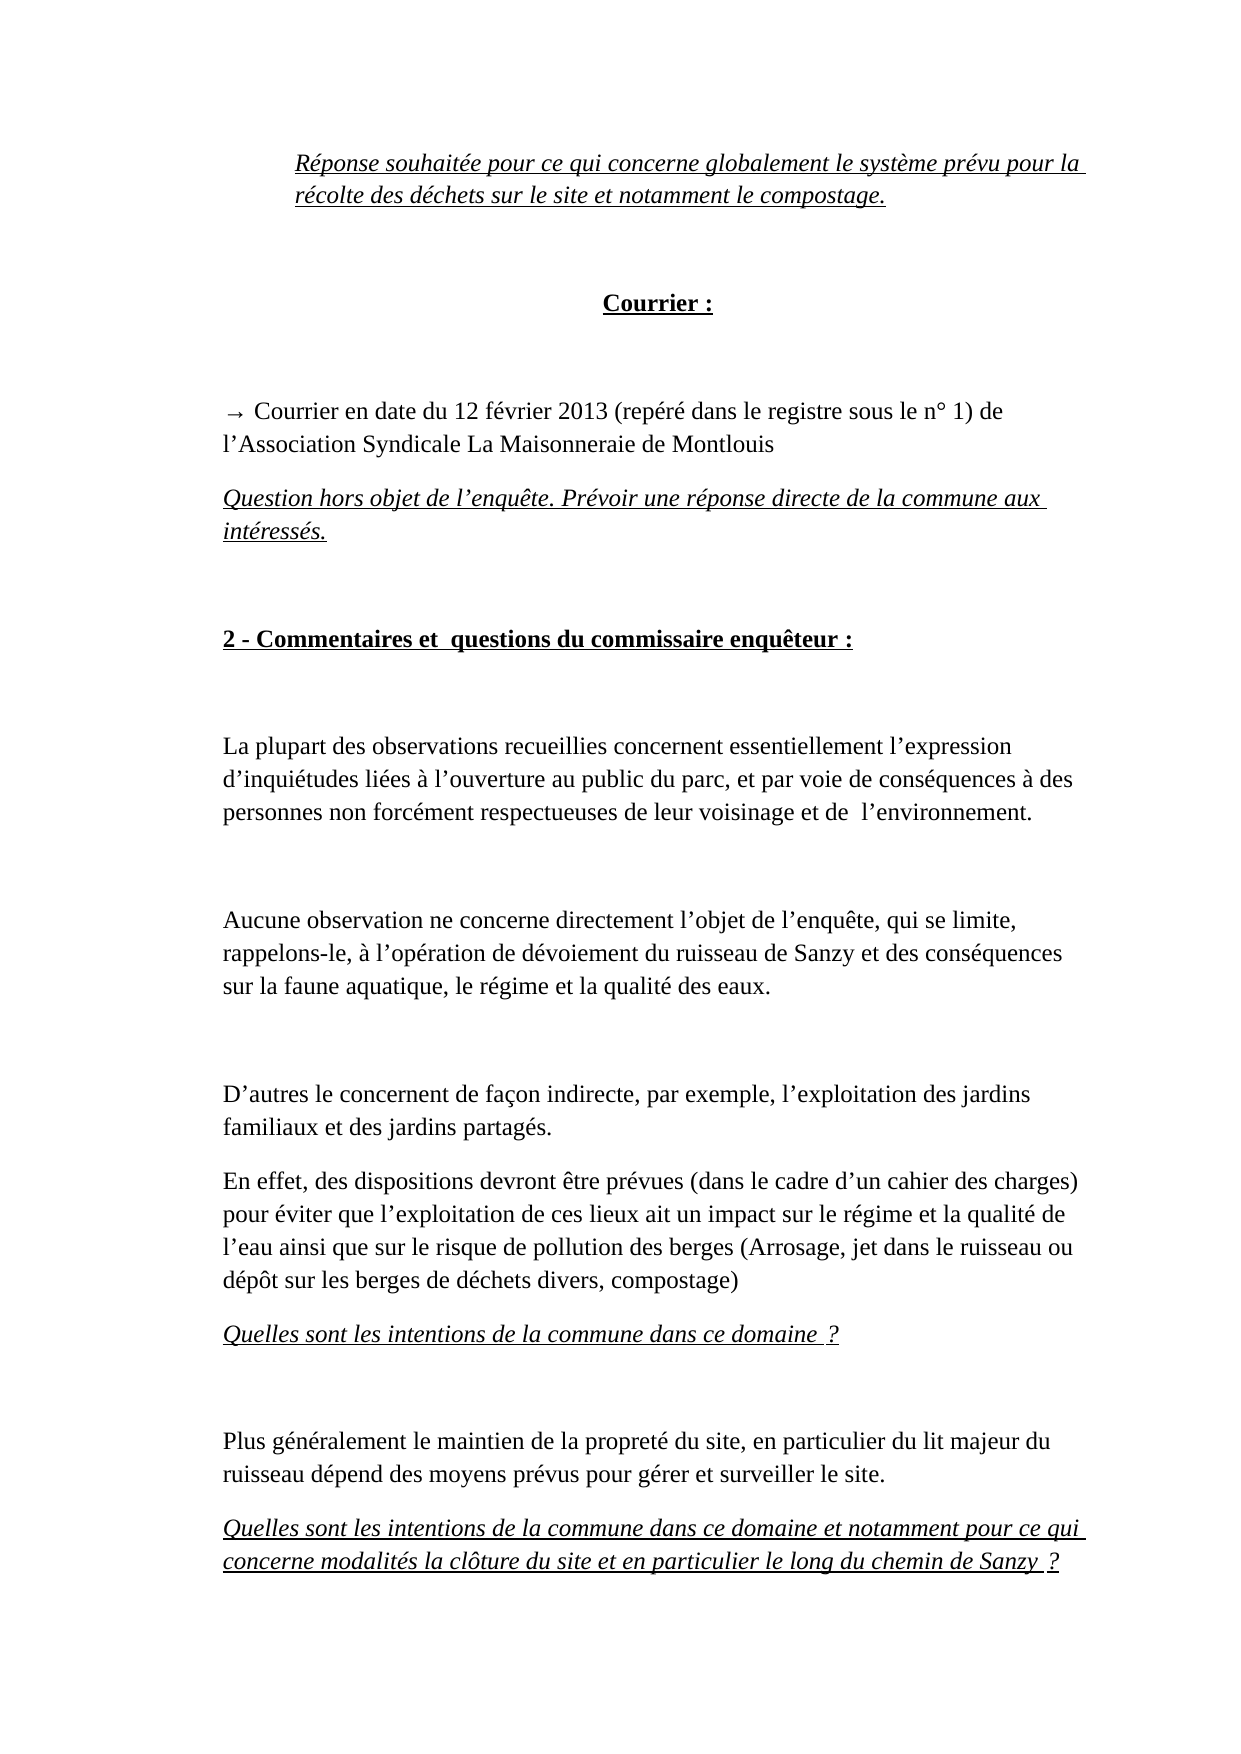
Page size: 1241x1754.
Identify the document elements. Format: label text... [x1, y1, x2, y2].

list Aucune observation ne concerne directement l’objet de l’enquête, qui se limite, rappelons-le, à l’opération de dévoiement du ruisseau de Sanzy et des conséquences sur la faune aquatique, le régime et la qualité des eaux. [223, 905, 1092, 1000]
list Plus généralement le maintien de la propreté du site, en particulier du lit majeur du ruisseau dépend des moyens prévus pour gérer et surveiller le site. [223, 1426, 1092, 1488]
list D’autres le concernent de façon indirecte, par exemple, l’exploitation des jardins familiaux et des jardins partagés. [223, 1079, 1092, 1141]
list Question hors objet de l’enquête. Prévoir une réponse directe de la commune aux intéressés. [223, 483, 1092, 545]
list Réponse souhaitée pour ce qui concerne globalement le système prévu pour la récolte des déchets sur le site et notamment le compostage. [294, 148, 1092, 209]
list Courrier : [223, 288, 1092, 317]
list Quelles sont les intentions de la commune dans ce domaine ? [223, 1319, 1092, 1347]
list Quelles sont les intentions de la commune dans ce domaine et notamment pour ce qui concerne modalités la clôture du site et en particulier le long du chemin de Sanzy ? [223, 1513, 1092, 1575]
list En effet, des dispositions devront être prévues (dans le cadre d’un cahier des charges) pour éviter que l’exploitation de ces lieux ait un impact sur le régime et la qualité de l’eau ainsi que sur le risque de pollution des berges (Arrosage, jet dans le ruisseau ou dépôt sur les berges de déchets divers, compostage) [223, 1166, 1092, 1293]
list 2 - Commentaires et questions du commissaire enquêteur : [223, 624, 1092, 652]
list La plupart des observations recueillies concernent essentiellement l’expression d’inquiétudes liées à l’ouverture au public du parc, et par voie de conséquences à des personnes non forcément respectueuses de leur voisinage et de l’environnement. [223, 731, 1092, 826]
list → Courrier en date du 12 février 2013 (repéré dans le registre sous le n° 1) de l’Association Syndicale La Maisonneraie de Montlouis [223, 396, 1092, 458]
